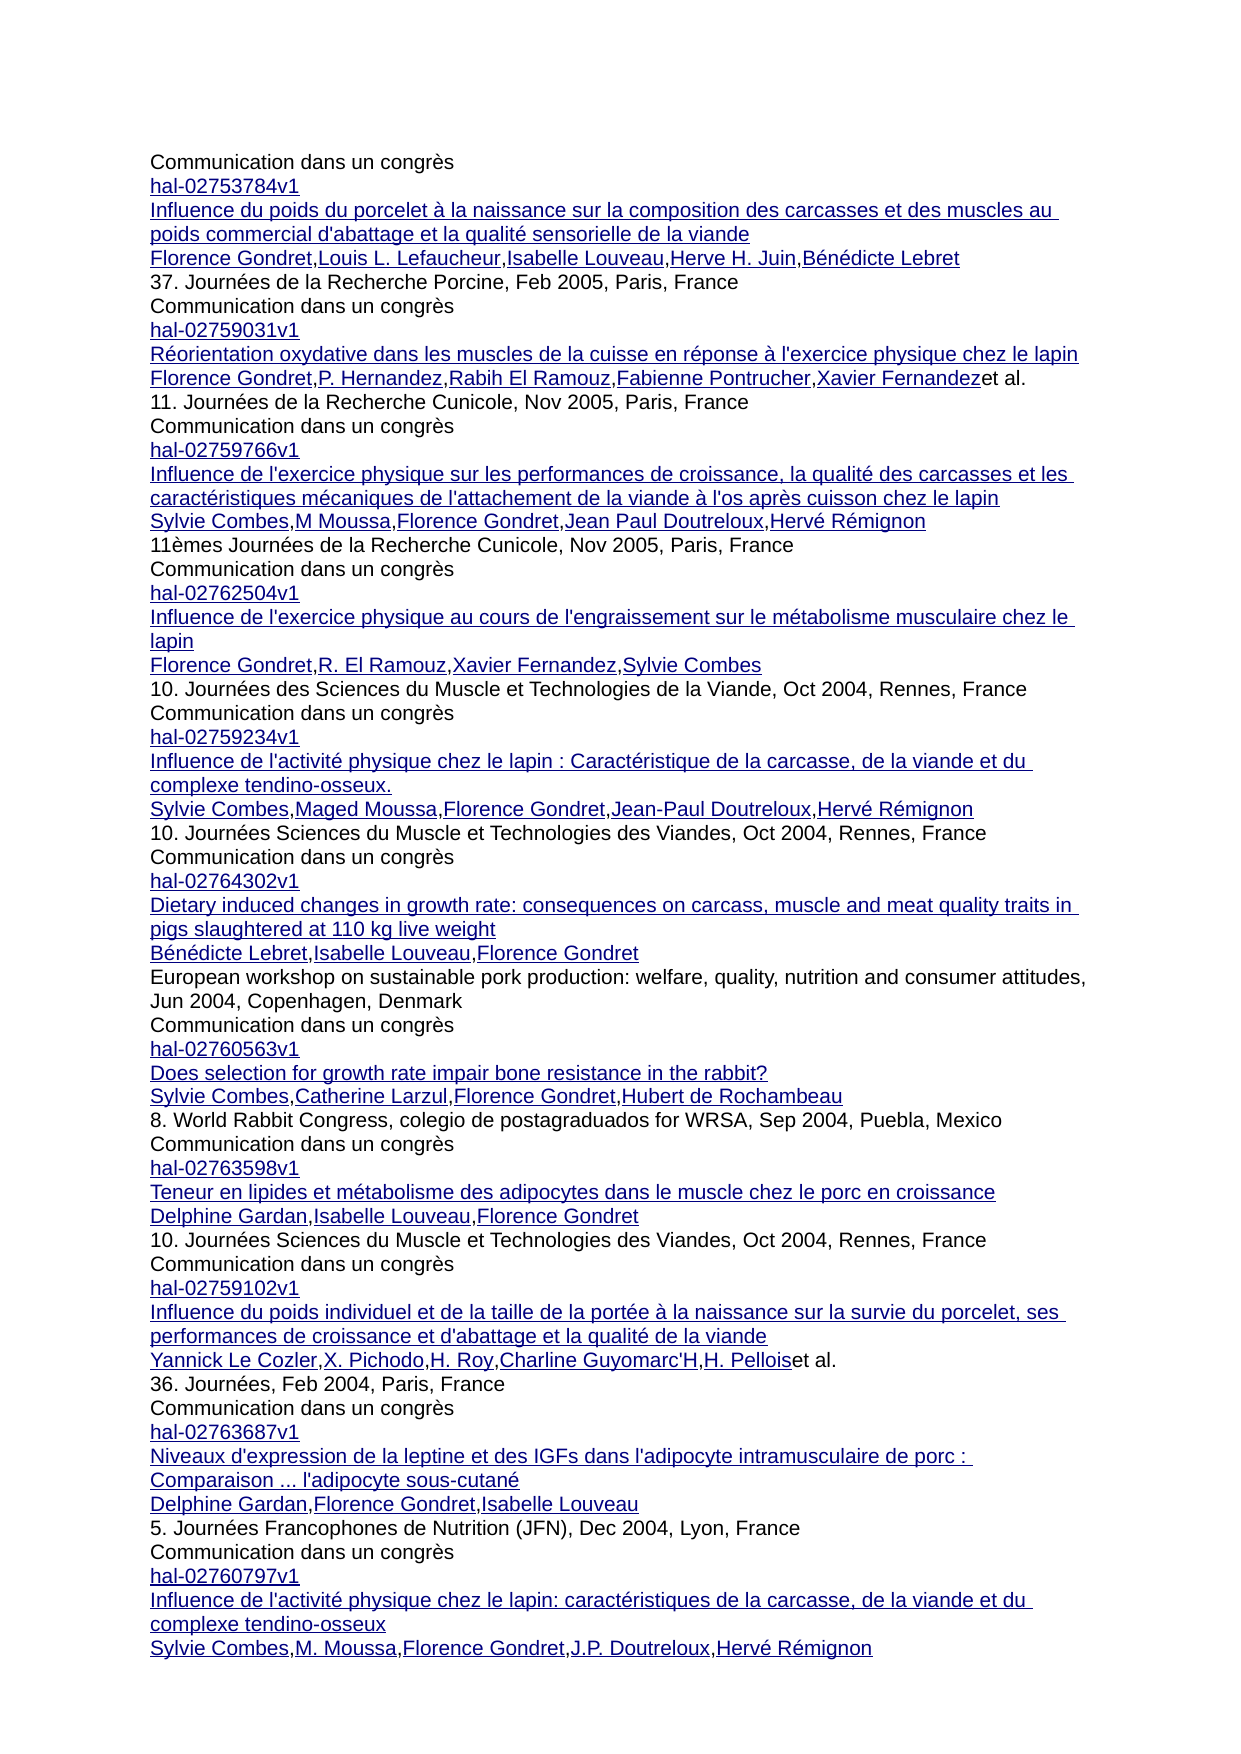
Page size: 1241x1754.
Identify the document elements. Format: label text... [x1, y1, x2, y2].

table_cell Réorientation oxydative dans les muscles de la cuisse en réponse à l'exercice physique chez le lapin Florence Gondret,P. Hernandez,Rabih El Ramouz,Fabienne Pontrucher,Xavier Fernandezet al. 11. Journées de la Recherche Cunicole, Nov 2005, Paris, France Communication dans un congrès hal-02759766v1 [150, 342, 1090, 461]
table_cell Influence de l'activité physique chez le lapin: caractéristiques de la carcasse, de la viande et du complexe tendino-osseux Sylvie Combes,M. Moussa,Florence Gondret,J.P. Doutreloux,Hervé Rémignon [150, 1588, 1090, 1659]
table_cell Influence de l'exercice physique sur les performances de croissance, la qualité des carcasses et les caractéristiques mécaniques de l'attachement de la viande à l'os après cuisson chez le lapin Sylvie Combes,M Moussa,Florence Gondret,Jean Paul Doutreloux,Hervé Rémignon 11èmes Journées de la Recherche Cunicole, Nov 2005, Paris, France Communication dans un congrès hal-02762504v1 [150, 461, 1090, 605]
table_cell Communication dans un congrès hal-02753784v1 [150, 150, 1090, 198]
table_cell Teneur en lipides et métabolisme des adipocytes dans le muscle chez le porc en croissance Delphine Gardan,Isabelle Louveau,Florence Gondret 10. Journées Sciences du Muscle et Technologies des Viandes, Oct 2004, Rennes, France Communication dans un congrès hal-02759102v1 [150, 1180, 1090, 1300]
table_cell Influence du poids du porcelet à la naissance sur la composition des carcasses et des muscles au poids commercial d'abattage et la qualité sensorielle de la viande Florence Gondret,Louis L. Lefaucheur,Isabelle Louveau,Herve H. Juin,Bénédicte Lebret 37. Journées de la Recherche Porcine, Feb 2005, Paris, France Communication dans un congrès hal-02759031v1 [150, 198, 1090, 342]
table_cell Influence du poids individuel et de la taille de la portée à la naissance sur la survie du porcelet, ses performances de croissance et d'abattage et la qualité de la viande Yannick Le Cozler,X. Pichodo,H. Roy,Charline Guyomarc'H,H. Pelloiset al. 36. Journées, Feb 2004, Paris, France Communication dans un congrès hal-02763687v1 [150, 1300, 1090, 1444]
table_cell Influence de l'activité physique chez le lapin : Caractéristique de la carcasse, de la viande et du complexe tendino-osseux. Sylvie Combes,Maged Moussa,Florence Gondret,Jean-Paul Doutreloux,Hervé Rémignon 10. Journées Sciences du Muscle et Technologies des Viandes, Oct 2004, Rennes, France Communication dans un congrès hal-02764302v1 [150, 749, 1090, 893]
table_cell Niveaux d'expression de la leptine et des IGFs dans l'adipocyte intramusculaire de porc : Comparaison ... l'adipocyte sous-cutané Delphine Gardan,Florence Gondret,Isabelle Louveau 5. Journées Francophones de Nutrition (JFN), Dec 2004, Lyon, France Communication dans un congrès hal-02760797v1 [150, 1444, 1090, 1587]
table_cell Dietary induced changes in growth rate: consequences on carcass, muscle and meat quality traits in pigs slaughtered at 110 kg live weight Bénédicte Lebret,Isabelle Louveau,Florence Gondret European workshop on sustainable pork production: welfare, quality, nutrition and consumer attitudes, Jun 2004, Copenhagen, Denmark Communication dans un congrès hal-02760563v1 [150, 893, 1090, 1060]
table_cell Does selection for growth rate impair bone resistance in the rabbit? Sylvie Combes,Catherine Larzul,Florence Gondret,Hubert de Rochambeau 8. World Rabbit Congress, colegio de postagraduados for WRSA, Sep 2004, Puebla, Mexico Communication dans un congrès hal-02763598v1 [150, 1060, 1090, 1180]
table_cell Influence de l'exercice physique au cours de l'engraissement sur le métabolisme musculaire chez le lapin Florence Gondret,R. El Ramouz,Xavier Fernandez,Sylvie Combes 10. Journées des Sciences du Muscle et Technologies de la Viande, Oct 2004, Rennes, France Communication dans un congrès hal-02759234v1 [150, 605, 1090, 749]
